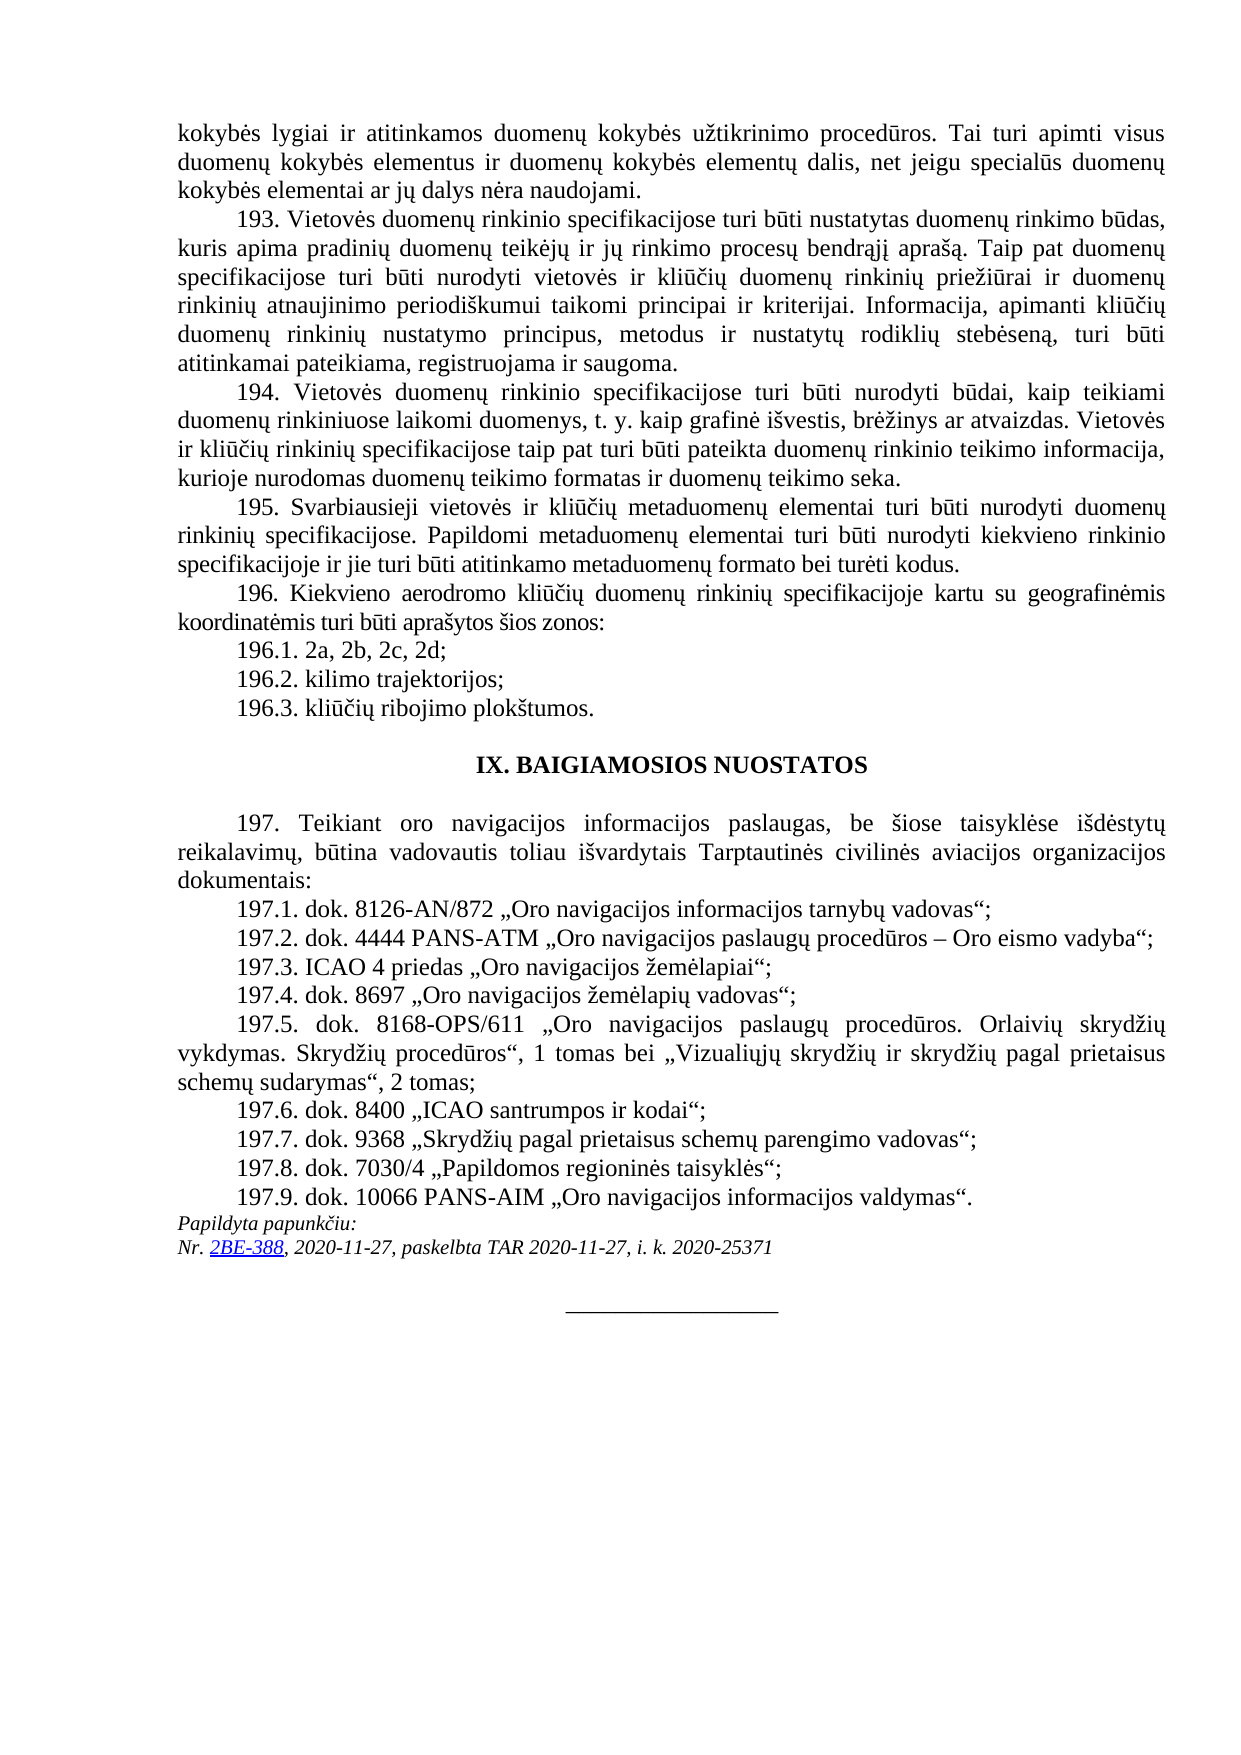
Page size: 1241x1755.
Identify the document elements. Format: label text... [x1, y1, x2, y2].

text 197.4. dok. 8697 „Oro navigacijos žemėlapių vadovas“; [177, 981, 1166, 1009]
text 197.2. dok. 4444 PANS-ATM „Oro navigacijos paslaugų procedūros – Oro eismo vadyba“; [177, 923, 1166, 952]
text Papildyta papunkčiu: [177, 1211, 1166, 1235]
text 196.3. kliūčių ribojimo plokštumos. [177, 693, 1166, 722]
text 197.1. dok. 8126-AN/872 „Oro navigacijos informacijos tarnybų vadovas“; [177, 894, 1166, 923]
text 197.7. dok. 9368 „Skrydžių pagal prietaisus schemų parengimo vadovas“; [177, 1124, 1166, 1153]
text 197.5. dok. 8168-OPS/611 „Oro navigacijos paslaugų procedūros. Orlaivių skrydžių vykdymas. Skrydžių procedūros“, 1 tomas bei „Vizualiųjų skrydžių ir skrydžių pagal prietaisus schemų sudarymas“, 2 tomas; [177, 1009, 1166, 1096]
text 196. Kiekvieno aerodromo kliūčių duomenų rinkinių specifikacijoje kartu su geografinėmis koordinatėmis turi būti aprašytos šios zonos: [177, 578, 1166, 636]
text kokybės lygiai ir atitinkamos duomenų kokybės užtikrinimo procedūros. Tai turi apimti visus duomenų kokybės elementus ir duomenų kokybės elementų dalis, net jeigu specialūs duomenų kokybės elementai ar jų dalys nėra naudojami. [177, 118, 1166, 204]
text 193. Vietovės duomenų rinkinio specifikacijose turi būti nustatytas duomenų rinkimo būdas, kuris apima pradinių duomenų teikėjų ir jų rinkimo procesų bendrąjį aprašą. Taip pat duomenų specifikacijose turi būti nurodyti vietovės ir kliūčių duomenų rinkinių priežiūrai ir duomenų rinkinių atnaujinimo periodiškumui taikomi principai ir kriterijai. Informacija, apimanti kliūčių duomenų rinkinių nustatymo principus, metodus ir nustatytų rodiklių stebėseną, turi būti atitinkamai pateikiama, registruojama ir saugoma. [177, 204, 1166, 377]
text 197.8. dok. 7030/4 „Papildomos regioninės taisyklės“; [177, 1153, 1166, 1182]
text Nr. 2BE-388, 2020-11-27, paskelbta TAR 2020-11-27, i. k. 2020-25371 [177, 1235, 1166, 1259]
text 195. Svarbiausieji vietovės ir kliūčių metaduomenų elementai turi būti nurodyti duomenų rinkinių specifikacijose. Papildomi metaduomenų elementai turi būti nurodyti kiekvieno rinkinio specifikacijoje ir jie turi būti atitinkamo metaduomenų formato bei turėti kodus. [177, 492, 1166, 578]
text 197.6. dok. 8400 „ICAO santrumpos ir kodai“; [177, 1096, 1166, 1124]
text 194. Vietovės duomenų rinkinio specifikacijose turi būti nurodyti būdai, kaip teikiami duomenų rinkiniuose laikomi duomenys, t. y. kaip grafinė išvestis, brėžinys ar atvaizdas. Vietovės ir kliūčių rinkinių specifikacijose taip pat turi būti pateikta duomenų rinkinio teikimo informacija, kurioje nurodomas duomenų teikimo formatas ir duomenų teikimo seka. [177, 377, 1166, 492]
text 196.2. kilimo trajektorijos; [177, 664, 1166, 693]
text 197.9. dok. 10066 PANS-AIM „Oro navigacijos informacijos valdymas“. [177, 1182, 1166, 1211]
text IX. BAIGIAMOSIOS NUOSTATOS [177, 751, 1166, 779]
text 196.1. 2a, 2b, 2c, 2d; [177, 636, 1166, 664]
text _________________ [177, 1287, 1166, 1316]
text 197.3. ICAO 4 priedas „Oro navigacijos žemėlapiai“; [177, 952, 1166, 981]
text 197. Teikiant oro navigacijos informacijos paslaugas, be šiose taisyklėse išdėstytų reikalavimų, būtina vadovautis toliau išvardytais Tarptautinės civilinės aviacijos organizacijos dokumentais: [177, 808, 1166, 894]
